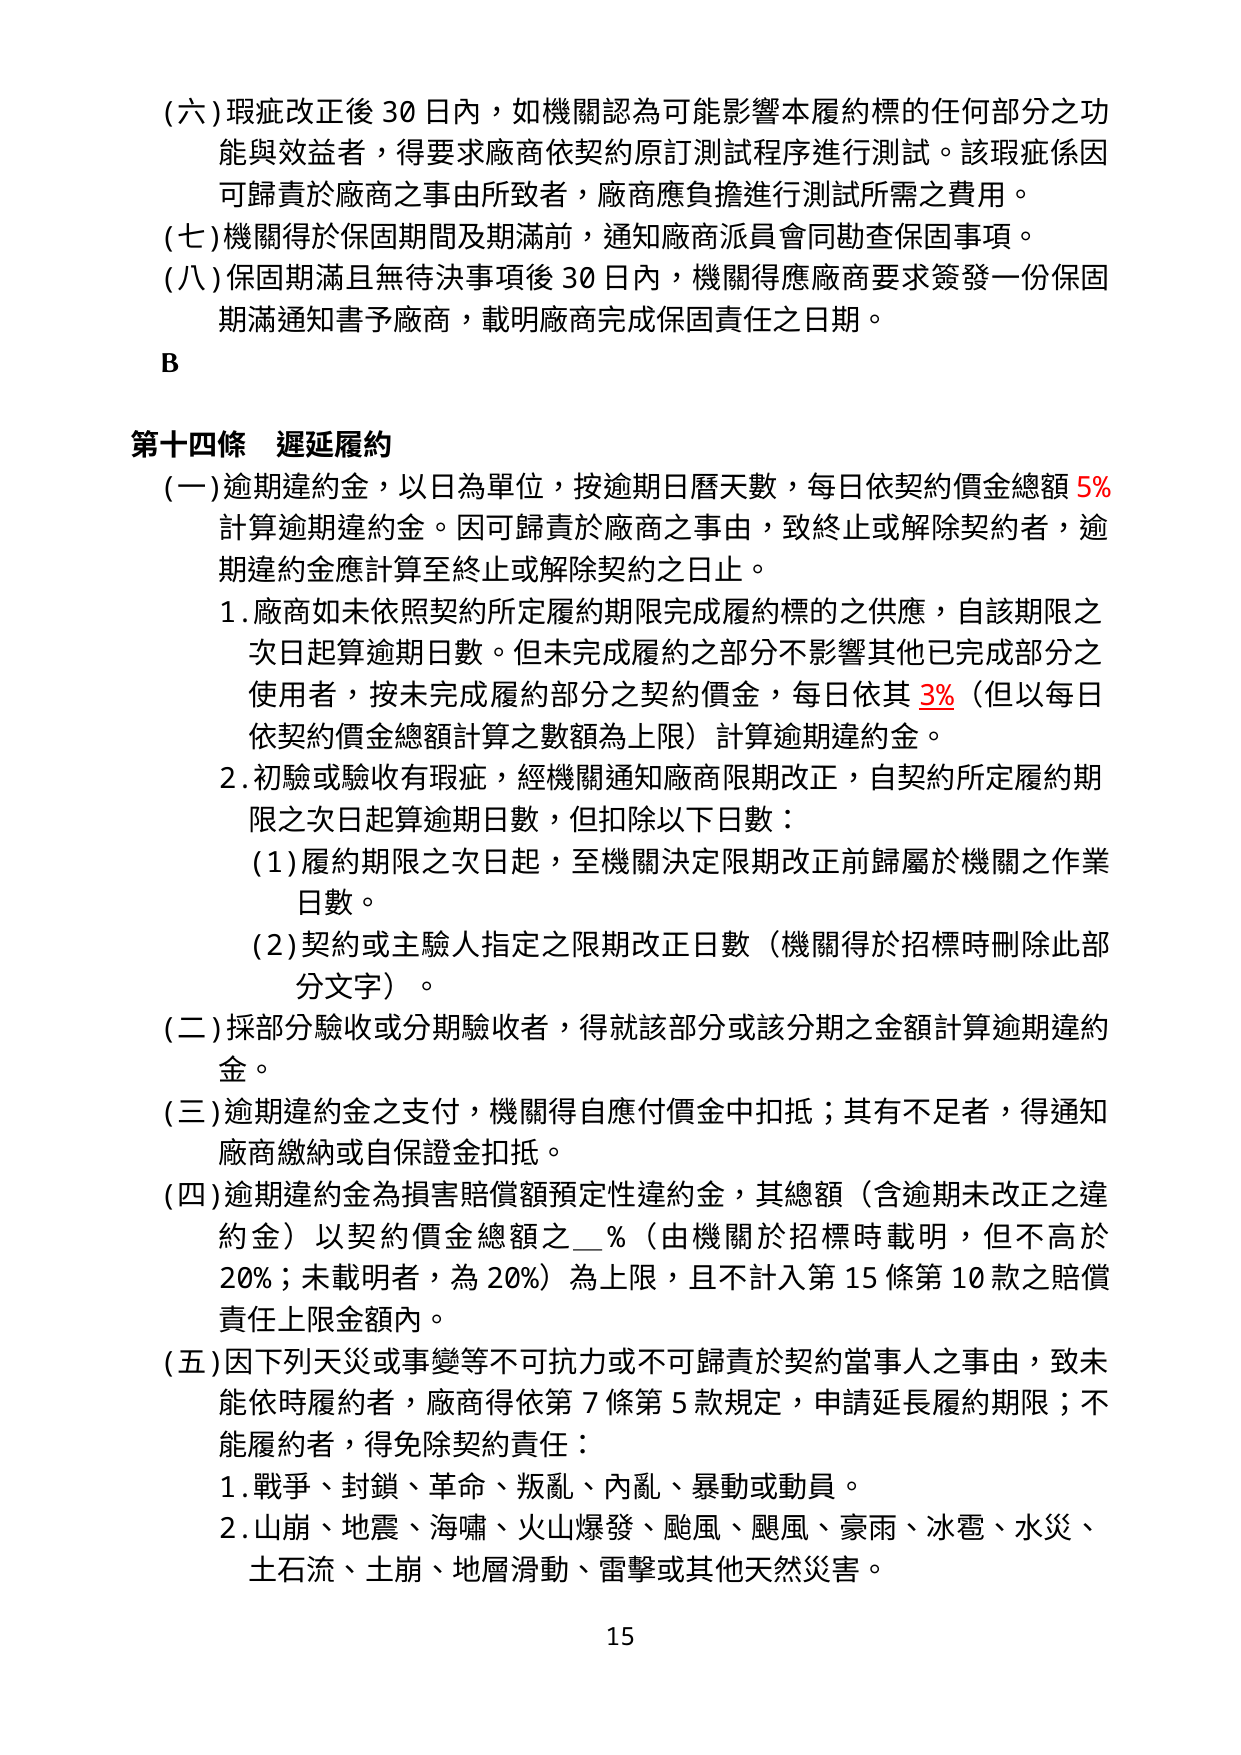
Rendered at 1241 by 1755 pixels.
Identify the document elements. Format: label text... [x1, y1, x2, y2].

text (八)保固期滿且無待決事項後30日內，機關得應廠商要求簽發一份保固期滿通知書予廠商，載明廠商完成保固責任之日期。 [159, 255, 1110, 339]
text (五)因下列天災或事變等不可抗力或不可歸責於契約當事人之事由，致未能依時履約者，廠商得依第7條第5款規定，申請延長履約期限；不能履約者，得免除契約責任： [159, 1339, 1110, 1464]
text 第十四條 遲延履約 [130, 422, 1110, 464]
text (七)機關得於保固期間及期滿前，通知廠商派員會同勘查保固事項。 [159, 214, 1110, 255]
text (三)逾期違約金之支付，機關得自應付價金中扣抵；其有不足者，得通知廠商繳納或自保證金扣抵。 [159, 1089, 1110, 1172]
text (一)逾期違約金，以日為單位，按逾期日曆天數，每日依契約價金總額5%計算逾期違約金。因可歸責於廠商之事由，致終止或解除契約者，逾期違約金應計算至終止或解除契約之日止。 [159, 464, 1110, 589]
text (1)履約期限之次日起，至機關決定限期改正前歸屬於機關之作業日數。 [248, 839, 1110, 922]
text 2.山崩、地震、海嘯、火山爆發、颱風、颶風、豪雨、冰雹、水災、土石流、土崩、地層滑動、雷擊或其他天然災害。 [218, 1505, 1104, 1589]
text (2)契約或主驗人指定之限期改正日數（機關得於招標時刪除此部分文字）。 [248, 922, 1110, 1005]
text (六)瑕疵改正後30日內，如機關認為可能影響本履約標的任何部分之功能與效益者，得要求廠商依契約原訂測試程序進行測試。該瑕疵係因可歸責於廠商之事由所致者，廠商應負擔進行測試所需之費用。 [159, 89, 1110, 214]
text  [159, 339, 1110, 380]
text 1.戰爭、封鎖、革命、叛亂、內亂、暴動或動員。 [218, 1464, 1104, 1505]
text (二)採部分驗收或分期驗收者，得就該部分或該分期之金額計算逾期違約金。 [159, 1005, 1110, 1089]
text 2.初驗或驗收有瑕疵，經機關通知廠商限期改正，自契約所定履約期限之次日起算逾期日數，但扣除以下日數： [218, 755, 1104, 839]
text (四)逾期違約金為損害賠償額預定性違約金，其總額（含逾期未改正之違約金）以契約價金總額之＿%（由機關於招標時載明，但不高於20%；未載明者，為20%）為上限，且不計入第15條第10款之賠償責任上限金額內。 [159, 1172, 1110, 1339]
text 1.廠商如未依照契約所定履約期限完成履約標的之供應，自該期限之次日起算逾期日數。但未完成履約之部分不影響其他已完成部分之使用者，按未完成履約部分之契約價金，每日依其3%（但以每日依契約價金總額計算之數額為上限）計算逾期違約金。 [218, 589, 1104, 755]
